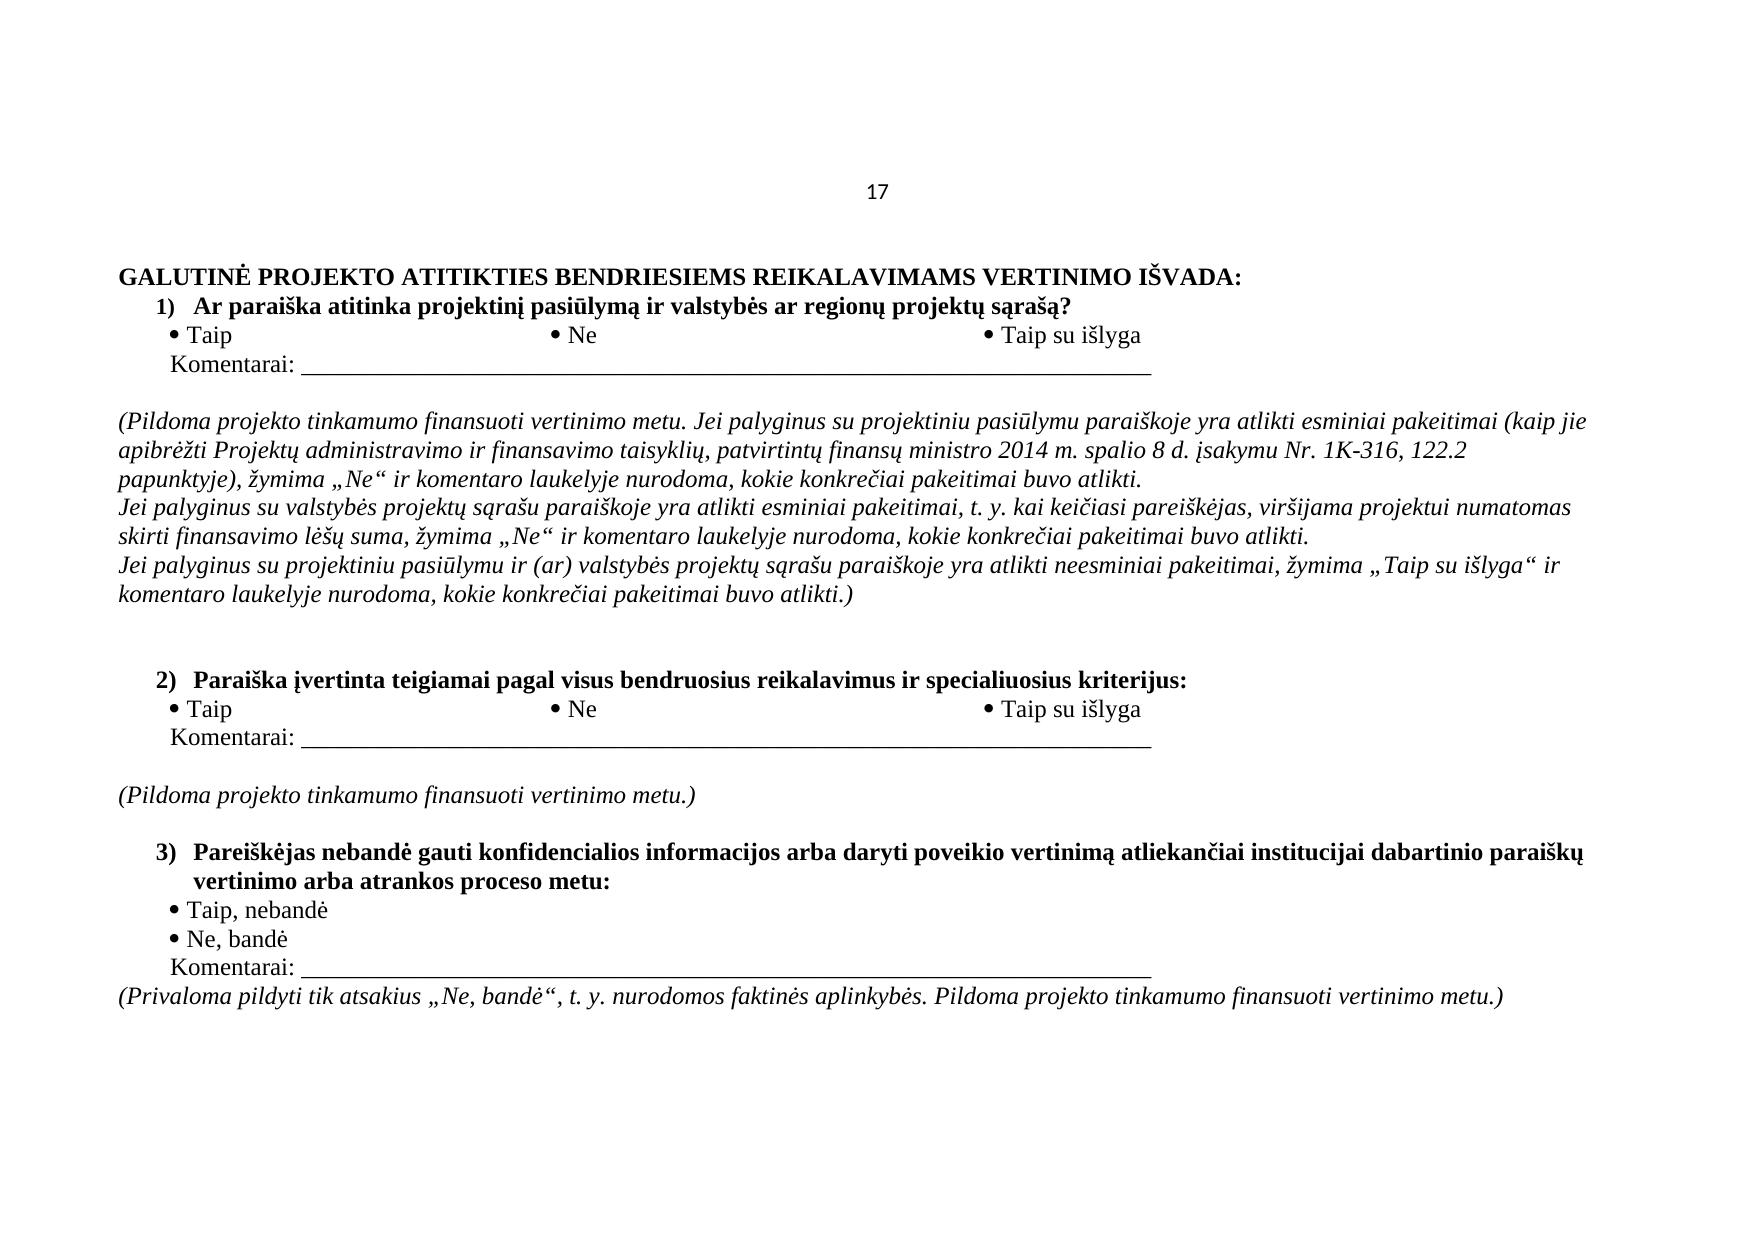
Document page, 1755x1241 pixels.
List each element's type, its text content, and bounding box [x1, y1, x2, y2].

text  Taip  Ne  Taip su išlyga [118, 694, 1592, 722]
text  Taip  Ne  Taip su išlyga [118, 320, 1592, 349]
text  Ne, bandė [118, 924, 1592, 952]
text Komentarai: ____________________________________________________________________ [118, 349, 1592, 377]
text Komentarai: ____________________________________________________________________ [118, 722, 1592, 751]
text (Pildoma projekto tinkamumo finansuoti vertinimo metu. Jei palyginus su projektiniu pasiūlymu paraiškoje yra atlikti esminiai pakeitimai (kaip jie apibrėžti Projektų administravimo ir finansavimo taisyklių, patvirtintų finansų ministro 2014 m. spalio 8 d. įsakymu Nr. 1K-316, 122.2 papunktyje), žymima „Ne“ ir komentaro laukelyje nurodoma, kokie konkrečiai pakeitimai buvo atlikti. [118, 406, 1592, 492]
text Jei palyginus su projektiniu pasiūlymu ir (ar) valstybės projektų sąrašu paraiškoje yra atlikti neesminiai pakeitimai, žymima „Taip su išlyga“ ir komentaro laukelyje nurodoma, kokie konkrečiai pakeitimai buvo atlikti.) [118, 550, 1592, 607]
text  Taip, nebandė [118, 895, 1592, 924]
text (Privaloma pildyti tik atsakius „Ne, bandė“, t. y. nurodomos faktinės aplinkybės. Pildoma projekto tinkamumo finansuoti vertinimo metu.) [118, 981, 1592, 1010]
text 1) Ar paraiška atitinka projektinį pasiūlymą ir valstybės ar regionų projektų sąrašą? [156, 291, 1592, 320]
text Jei palyginus su valstybės projektų sąrašu paraiškoje yra atlikti esminiai pakeitimai, t. y. kai keičiasi pareiškėjas, viršijama projektui numatomas skirti finansavimo lėšų suma, žymima „Ne“ ir komentaro laukelyje nurodoma, kokie konkrečiai pakeitimai buvo atlikti. [118, 492, 1592, 550]
text GALUTINĖ PROJEKTO ATITIKTIES BENDRIESIEMS REIKALAVIMAMS VERTINIMO IŠVADA: [118, 262, 1592, 291]
text Komentarai: ____________________________________________________________________ [118, 952, 1592, 981]
text (Pildoma projekto tinkamumo finansuoti vertinimo metu.) [118, 780, 1592, 809]
text 3) Pareiškėjas nebandė gauti konfidencialios informacijos arba daryti poveikio vertinimą atliekančiai institucijai dabartinio paraiškų vertinimo arba atrankos proceso metu: [156, 837, 1592, 895]
text 2) Paraiška įvertinta teigiamai pagal visus bendruosius reikalavimus ir specialiuosius kriterijus: [156, 665, 1592, 694]
